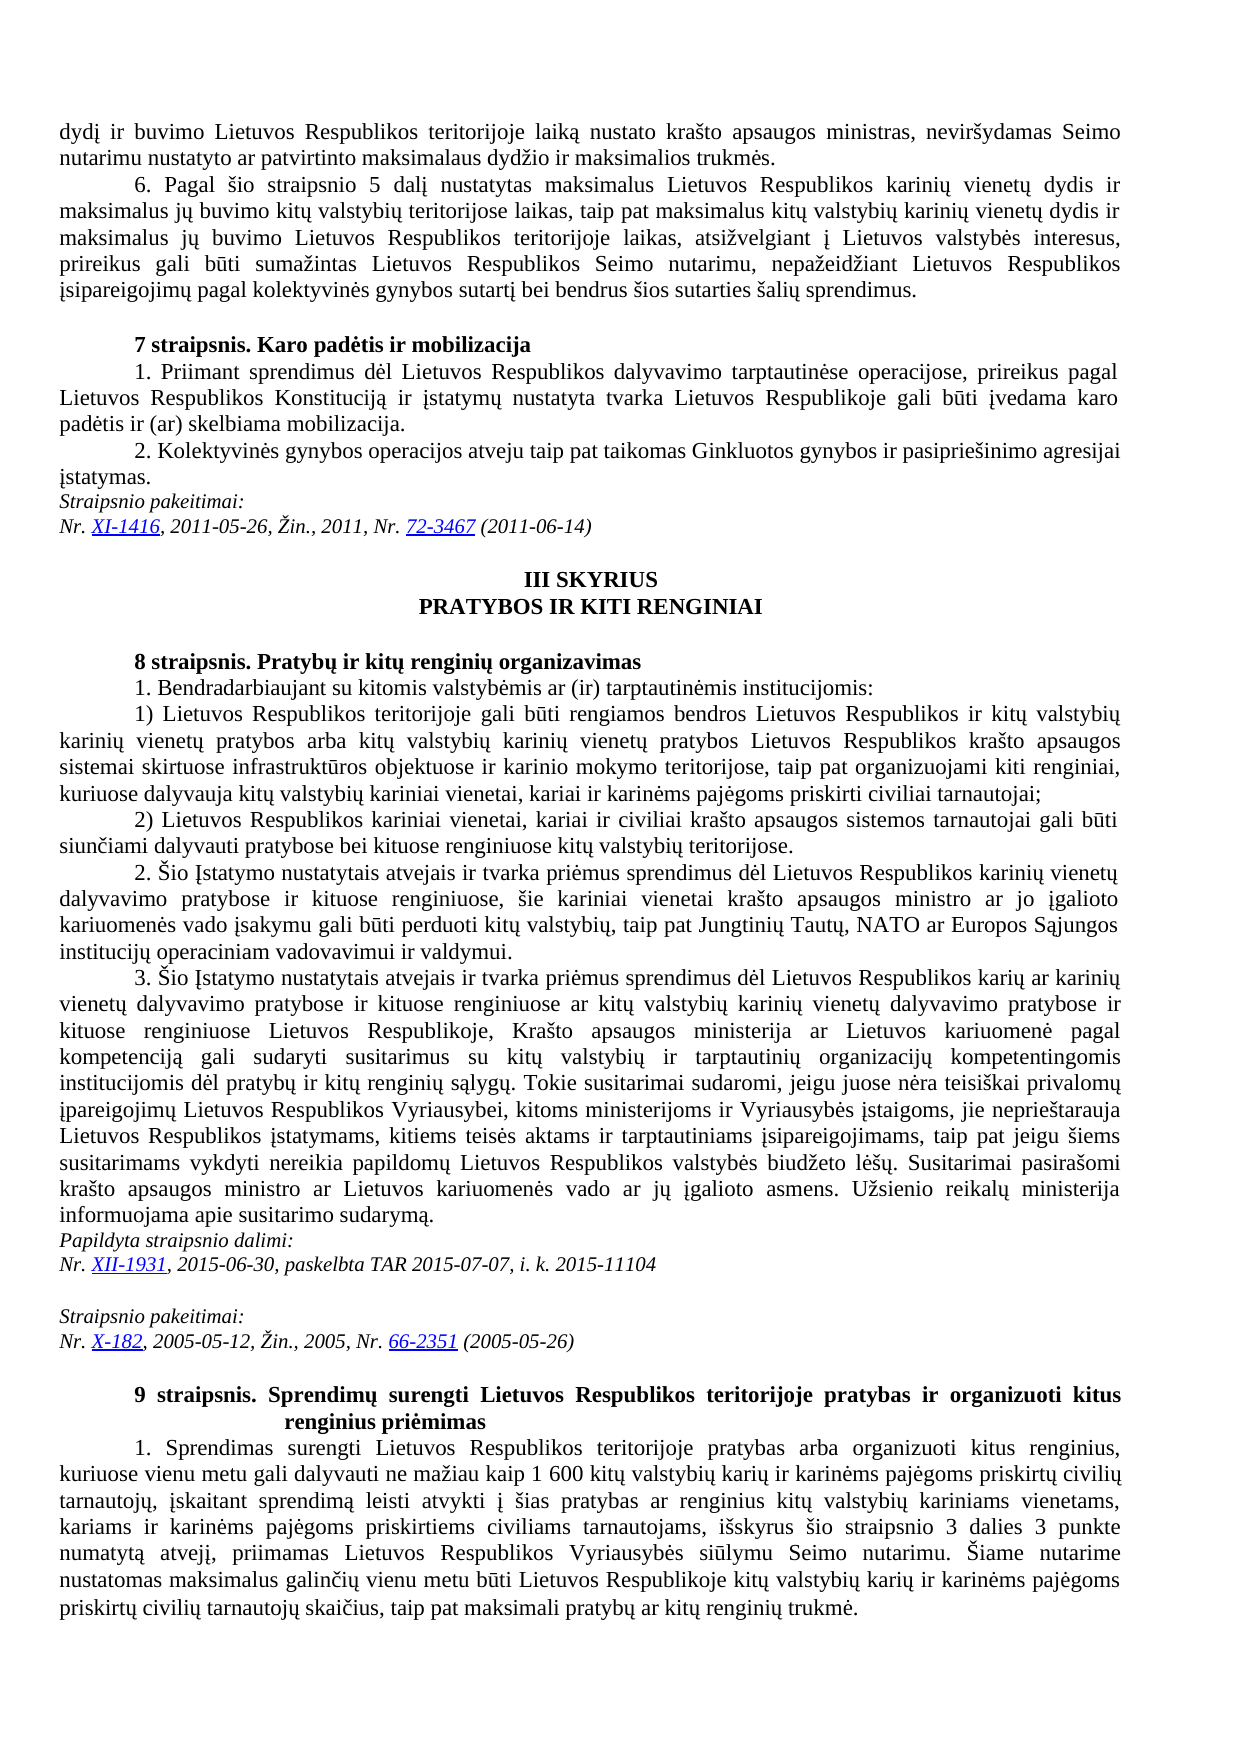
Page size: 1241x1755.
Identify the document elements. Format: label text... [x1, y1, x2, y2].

text 2) Lietuvos Respublikos kariniai vienetai, kariai ir civiliai krašto apsaugos sistemos tarnautojai gali būti siunčiami dalyvauti pratybose bei kituose renginiuose kitų valstybių teritorijose. [59, 806, 1119, 859]
text 1. Sprendimas surengti Lietuvos Respublikos teritorijoje pratybas arba organizuoti kitus renginius, kuriuose vienu metu gali dalyvauti ne mažiau kaip 1 600 kitų valstybių karių ir karinėms pajėgoms priskirtų civilių tarnautojų, įskaitant sprendimą leisti atvykti į šias pratybas ar renginius kitų valstybių kariniams vienetams, kariams ir karinėms pajėgoms priskirtiems civiliams tarnautojams, išskyrus šio straipsnio 3 dalies 3 punkte numatytą atvejį, priimamas Lietuvos Respublikos Vyriausybės siūlymu Seimo nutarimu. Šiame nutarime nustatomas maksimalus galinčių vienu metu būti Lietuvos Respublikoje kitų valstybių karių ir karinėms pajėgoms priskirtų civilių tarnautojų skaičius, taip pat maksimali pratybų ar kitų renginių trukmė. [59, 1434, 1122, 1621]
text III SKYRIUS PRATYBOS IR KITI RENGINIAI [59, 566, 1122, 648]
text 2. Kolektyvinės gynybos operacijos atveju taip pat taikomas Ginkluotos gynybos ir pasipriešinimo agresijai įstatymas. [59, 437, 1122, 489]
text Straipsnio pakeitimai: [59, 489, 1122, 513]
text 1) Lietuvos Respublikos teritorijoje gali būti rengiamos bendros Lietuvos Respublikos ir kitų valstybių karinių vienetų pratybos arba kitų valstybių karinių vienetų pratybos Lietuvos Respublikos krašto apsaugos sistemai skirtuose infrastruktūros objektuose ir karinio mokymo teritorijose, taip pat organizuojami kiti renginiai, kuriuose dalyvauja kitų valstybių kariniai vienetai, kariai ir karinėms pajėgoms priskirti civiliai tarnautojai; [59, 701, 1122, 806]
text 8 straipsnis. Pratybų ir kitų renginių organizavimas [59, 648, 1122, 674]
text 6. Pagal šio straipsnio 5 dalį nustatytas maksimalus Lietuvos Respublikos karinių vienetų dydis ir maksimalus jų buvimo kitų valstybių teritorijose laikas, taip pat maksimalus kitų valstybių karinių vienetų dydis ir maksimalus jų buvimo Lietuvos Respublikos teritorijoje laikas, atsižvelgiant į Lietuvos valstybės interesus, prireikus gali būti sumažintas Lietuvos Respublikos Seimo nutarimu, nepažeidžiant Lietuvos Respublikos įsipareigojimų pagal kolektyvinės gynybos sutartį bei bendrus šios sutarties šalių sprendimus. [59, 171, 1122, 303]
text Papildyta straipsnio dalimi: [59, 1228, 1122, 1252]
text 1. Priimant sprendimus dėl Lietuvos Respublikos dalyvavimo tarptautinėse operacijose, prireikus pagal Lietuvos Respublikos Konstituciją ir įstatymų nustatyta tvarka Lietuvos Respublikoje gali būti įvedama karo padėtis ir (ar) skelbiama mobilizacija. [59, 358, 1119, 437]
text Nr. X-182, 2005-05-12, Žin., 2005, Nr. 66-2351 (2005-05-26) [59, 1328, 1122, 1353]
text dydį ir buvimo Lietuvos Respublikos teritorijoje laiką nustato krašto apsaugos ministras, neviršydamas Seimo nutarimu nustatyto ar patvirtinto maksimalaus dydžio ir maksimalios trukmės. [59, 118, 1122, 171]
text Nr. XII-1931, 2015-06-30, paskelbta TAR 2015-07-07, i. k. 2015-11104 [59, 1252, 1122, 1276]
text 9 straipsnis. Sprendimų surengti Lietuvos Respublikos teritorijoje pratybas ir organizuoti kitus renginius priėmimas [134, 1381, 1122, 1434]
text Nr. XI-1416, 2011-05-26, Žin., 2011, Nr. 72-3467 (2011-06-14) [59, 513, 1122, 538]
text 3. Šio Įstatymo nustatytais atvejais ir tvarka priėmus sprendimus dėl Lietuvos Respublikos karių ar karinių vienetų dalyvavimo pratybose ir kituose renginiuose ar kitų valstybių karinių vienetų dalyvavimo pratybose ir kituose renginiuose Lietuvos Respublikoje, Krašto apsaugos ministerija ar Lietuvos kariuomenė pagal kompetenciją gali sudaryti susitarimus su kitų valstybių ir tarptautinių organizacijų kompetentingomis institucijomis dėl pratybų ir kitų renginių sąlygų. Tokie susitarimai sudaromi, jeigu juose nėra teisiškai privalomų įpareigojimų Lietuvos Respublikos Vyriausybei, kitoms ministerijoms ir Vyriausybės įstaigoms, jie neprieštarauja Lietuvos Respublikos įstatymams, kitiems teisės aktams ir tarptautiniams įsipareigojimams, taip pat jeigu šiems susitarimams vykdyti nereikia papildomų Lietuvos Respublikos valstybės biudžeto lėšų. Susitarimai pasirašomi krašto apsaugos ministro ar Lietuvos kariuomenės vado ar jų įgalioto asmens. Užsienio reikalų ministerija informuojama apie susitarimo sudarymą. [59, 964, 1122, 1228]
text 1. Bendradarbiaujant su kitomis valstybėmis ar (ir) tarptautinėmis institucijomis: [59, 674, 1122, 701]
text Straipsnio pakeitimai: [59, 1304, 1122, 1328]
text 7 straipsnis. Karo padėtis ir mobilizacija [59, 331, 1122, 358]
text 2. Šio Įstatymo nustatytais atvejais ir tvarka priėmus sprendimus dėl Lietuvos Respublikos karinių vienetų dalyvavimo pratybose ir kituose renginiuose, šie kariniai vienetai krašto apsaugos ministro ar jo įgalioto kariuomenės vado įsakymu gali būti perduoti kitų valstybių, taip pat Jungtinių Tautų, NATO ar Europos Sąjungos institucijų operaciniam vadovavimui ir valdymui. [59, 859, 1119, 964]
